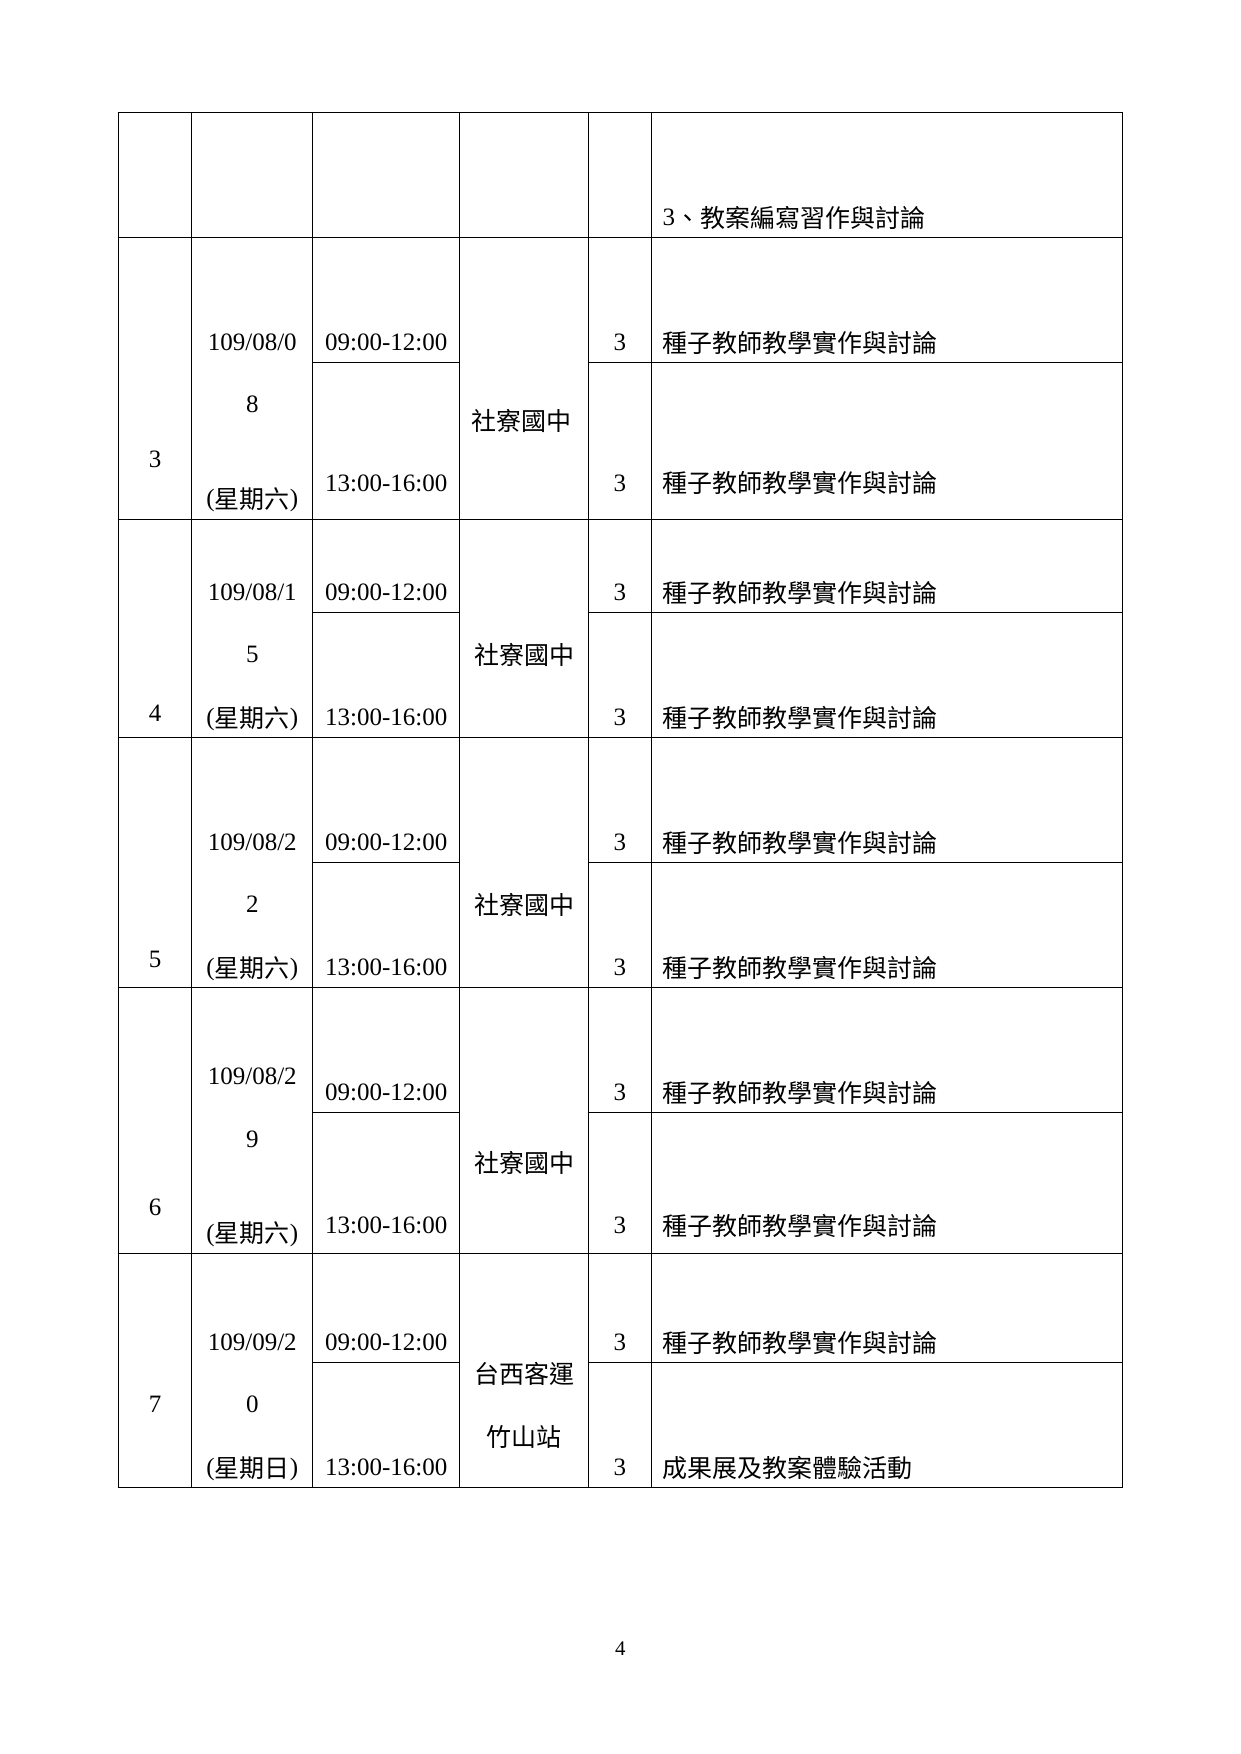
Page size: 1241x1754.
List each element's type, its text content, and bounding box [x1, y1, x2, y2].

table_cell 09:00-12:00 [313, 1254, 459, 1362]
table_cell 3 [589, 613, 651, 737]
table_cell [589, 113, 651, 237]
table_cell 社寮國中 [460, 238, 588, 518]
table_cell [460, 113, 588, 237]
table_cell 109/09/20 (星期日) [192, 1254, 312, 1487]
table_cell 種子教師教學實作與討論 [652, 1113, 1122, 1253]
table_cell 種子教師教學實作與討論 [652, 988, 1122, 1112]
table_cell 109/08/08 (星期六) [192, 238, 312, 518]
table_cell [119, 113, 191, 237]
table_cell 109/08/22 (星期六) [192, 738, 312, 987]
table_cell 09:00-12:00 [313, 238, 459, 362]
table_cell 3 [589, 520, 651, 612]
table_cell 09:00-12:00 [313, 738, 459, 862]
table_cell 種子教師教學實作與討論 [652, 238, 1122, 362]
table_cell 種子教師教學實作與討論 [652, 1254, 1122, 1362]
table_cell 台西客運竹山站 [460, 1254, 588, 1487]
table_cell 社寮國中 [460, 988, 588, 1253]
table_cell 3 [589, 863, 651, 987]
table_cell 社寮國中 [460, 520, 588, 737]
table_cell 3 [589, 1363, 651, 1487]
table_cell 3 [589, 363, 651, 518]
table_cell 種子教師教學實作與討論 [652, 738, 1122, 862]
table_cell 種子教師教學實作與討論 [652, 613, 1122, 737]
table_cell 09:00-12:00 [313, 520, 459, 612]
table_cell 3 [589, 1113, 651, 1253]
table_cell 社寮國中 [460, 738, 588, 987]
table_cell 成果展及教案體驗活動 [652, 1363, 1122, 1487]
table_cell 3 [589, 738, 651, 862]
table_cell 109/08/15 (星期六) [192, 520, 312, 737]
table_cell 5 [119, 738, 191, 987]
table_cell 13:00-16:00 [313, 1363, 459, 1487]
table_cell 3、教案編寫習作與討論 [652, 113, 1122, 237]
table_cell 109/08/29 (星期六) [192, 988, 312, 1253]
table_cell 3 [589, 1254, 651, 1362]
table_cell 13:00-16:00 [313, 363, 459, 518]
table_cell 種子教師教學實作與討論 [652, 520, 1122, 612]
table_cell 09:00-12:00 [313, 988, 459, 1112]
table_cell 13:00-16:00 [313, 613, 459, 737]
table_cell 3 [589, 238, 651, 362]
table_cell 3 [119, 238, 191, 518]
table_cell 7 [119, 1254, 191, 1487]
table_cell 13:00-16:00 [313, 863, 459, 987]
table_cell [313, 113, 459, 237]
table_cell 3 [589, 988, 651, 1112]
table_cell 種子教師教學實作與討論 [652, 863, 1122, 987]
table_cell 6 [119, 988, 191, 1253]
table_cell [192, 113, 312, 237]
table_cell 13:00-16:00 [313, 1113, 459, 1253]
table_cell 種子教師教學實作與討論 [652, 363, 1122, 518]
table_cell 4 [119, 520, 191, 737]
